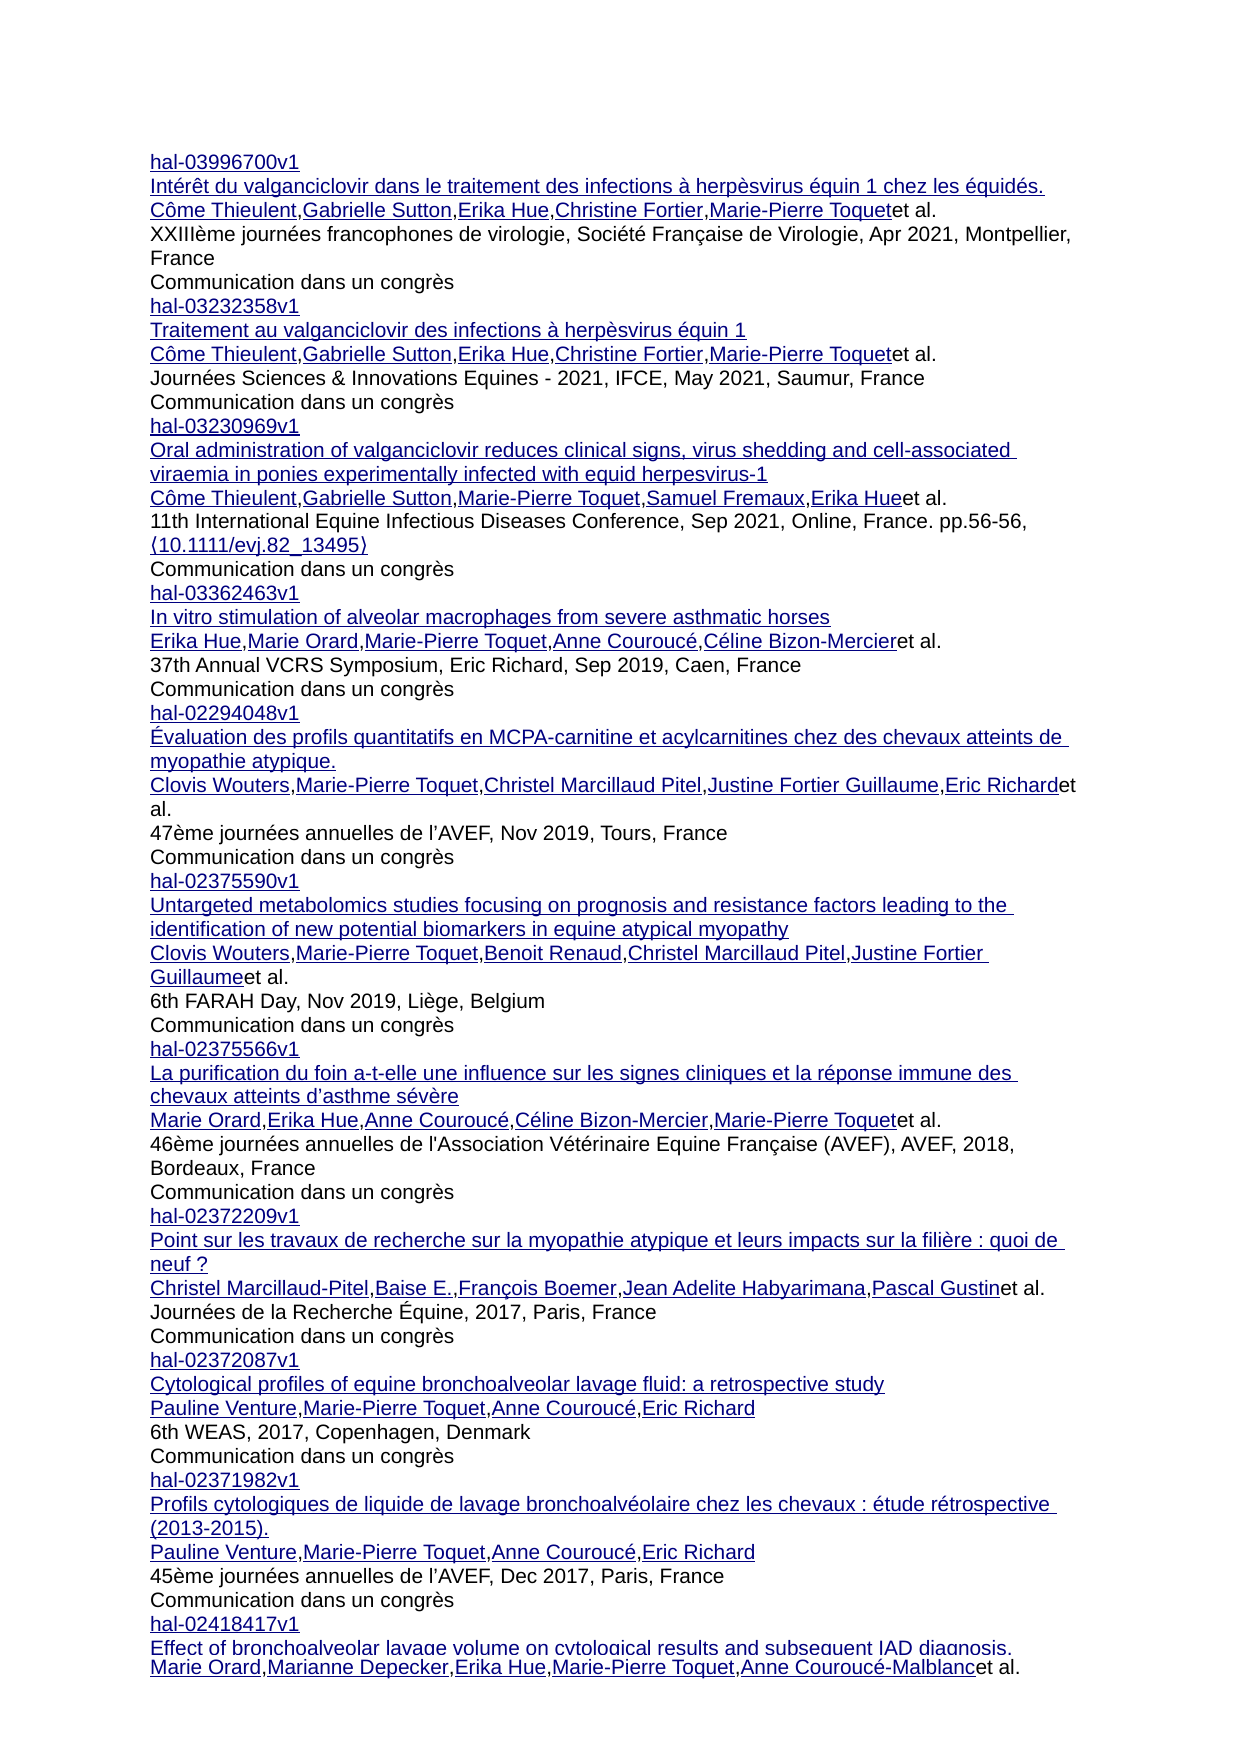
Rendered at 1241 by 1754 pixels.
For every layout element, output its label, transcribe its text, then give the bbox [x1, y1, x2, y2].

table_cell Intérêt du valganciclovir dans le traitement des infections à herpèsvirus équin 1 chez les équidés. Côme Thieulent,Gabrielle Sutton,Erika Hue,Christine Fortier,Marie-Pierre Toquetet al. XXIIIème journées francophones de virologie, Société Française de Virologie, Apr 2021, Montpellier, France Communication dans un congrès hal-03232358v1 [150, 174, 1090, 318]
table_cell Effect of bronchoalveolar lavage volume on cytological results and subsequent IAD diagnosis. Marie Orard,Marianne Depecker,Erika Hue,Marie-Pierre Toquet,Anne Couroucé-Malblancet al. [150, 1635, 1090, 1679]
table_cell Cytological profiles of equine bronchoalveolar lavage fluid: a retrospective study Pauline Venture,Marie-Pierre Toquet,Anne Couroucé,Eric Richard 6th WEAS, 2017, Copenhagen, Denmark Communication dans un congrès hal-02371982v1 [150, 1372, 1090, 1492]
table_cell Point sur les travaux de recherche sur la myopathie atypique et leurs impacts sur la filière : quoi de neuf ? Christel Marcillaud-Pitel,Baise E.,François Boemer,Jean Adelite Habyarimana,Pascal Gustinet al. Journées de la Recherche Équine, 2017, Paris, France Communication dans un congrès hal-02372087v1 [150, 1228, 1090, 1372]
table_cell In vitro stimulation of alveolar macrophages from severe asthmatic horses Erika Hue,Marie Orard,Marie-Pierre Toquet,Anne Couroucé,Céline Bizon-Mercieret al. 37th Annual VCRS Symposium, Eric Richard, Sep 2019, Caen, France Communication dans un congrès hal-02294048v1 [150, 605, 1090, 725]
table_cell Traitement au valganciclovir des infections à herpèsvirus équin 1 Côme Thieulent,Gabrielle Sutton,Erika Hue,Christine Fortier,Marie-Pierre Toquetet al. Journées Sciences & Innovations Equines - 2021, IFCE, May 2021, Saumur, France Communication dans un congrès hal-03230969v1 [150, 318, 1090, 437]
table_cell La purification du foin a-t-elle une influence sur les signes cliniques et la réponse immune des chevaux atteints d’asthme sévère Marie Orard,Erika Hue,Anne Couroucé,Céline Bizon-Mercier,Marie-Pierre Toquetet al. 46ème journées annuelles de l'Association Vétérinaire Equine Française (AVEF), AVEF, 2018, Bordeaux, France Communication dans un congrès hal-02372209v1 [150, 1060, 1090, 1228]
table_cell hal-03996700v1 [150, 150, 1090, 174]
table_cell Évaluation des profils quantitatifs en MCPA-carnitine et acylcarnitines chez des chevaux atteints de myopathie atypique. Clovis Wouters,Marie-Pierre Toquet,Christel Marcillaud Pitel,Justine Fortier Guillaume,Eric Richardet al. 47ème journées annuelles de l’AVEF, Nov 2019, Tours, France Communication dans un congrès hal-02375590v1 [150, 725, 1090, 893]
table_cell Oral administration of valganciclovir reduces clinical signs, virus shedding and cell‐associated viraemia in ponies experimentally infected with equid herpesvirus‐1 Côme Thieulent,Gabrielle Sutton,Marie-Pierre Toquet,Samuel Fremaux,Erika Hueet al. 11th International Equine Infectious Diseases Conference, Sep 2021, Online, France. pp.56-56, ⟨10.1111/evj.82_13495⟩ Communication dans un congrès hal-03362463v1 [150, 438, 1090, 605]
table_cell Untargeted metabolomics studies focusing on prognosis and resistance factors leading to the identification of new potential biomarkers in equine atypical myopathy Clovis Wouters,Marie-Pierre Toquet,Benoit Renaud,Christel Marcillaud Pitel,Justine Fortier Guillaumeet al. 6th FARAH Day, Nov 2019, Liège, Belgium Communication dans un congrès hal-02375566v1 [150, 893, 1090, 1060]
table_cell Profils cytologiques de liquide de lavage bronchoalvéolaire chez les chevaux : étude rétrospective (2013-2015). Pauline Venture,Marie-Pierre Toquet,Anne Couroucé,Eric Richard 45ème journées annuelles de l’AVEF, Dec 2017, Paris, France Communication dans un congrès hal-02418417v1 [150, 1492, 1090, 1635]
